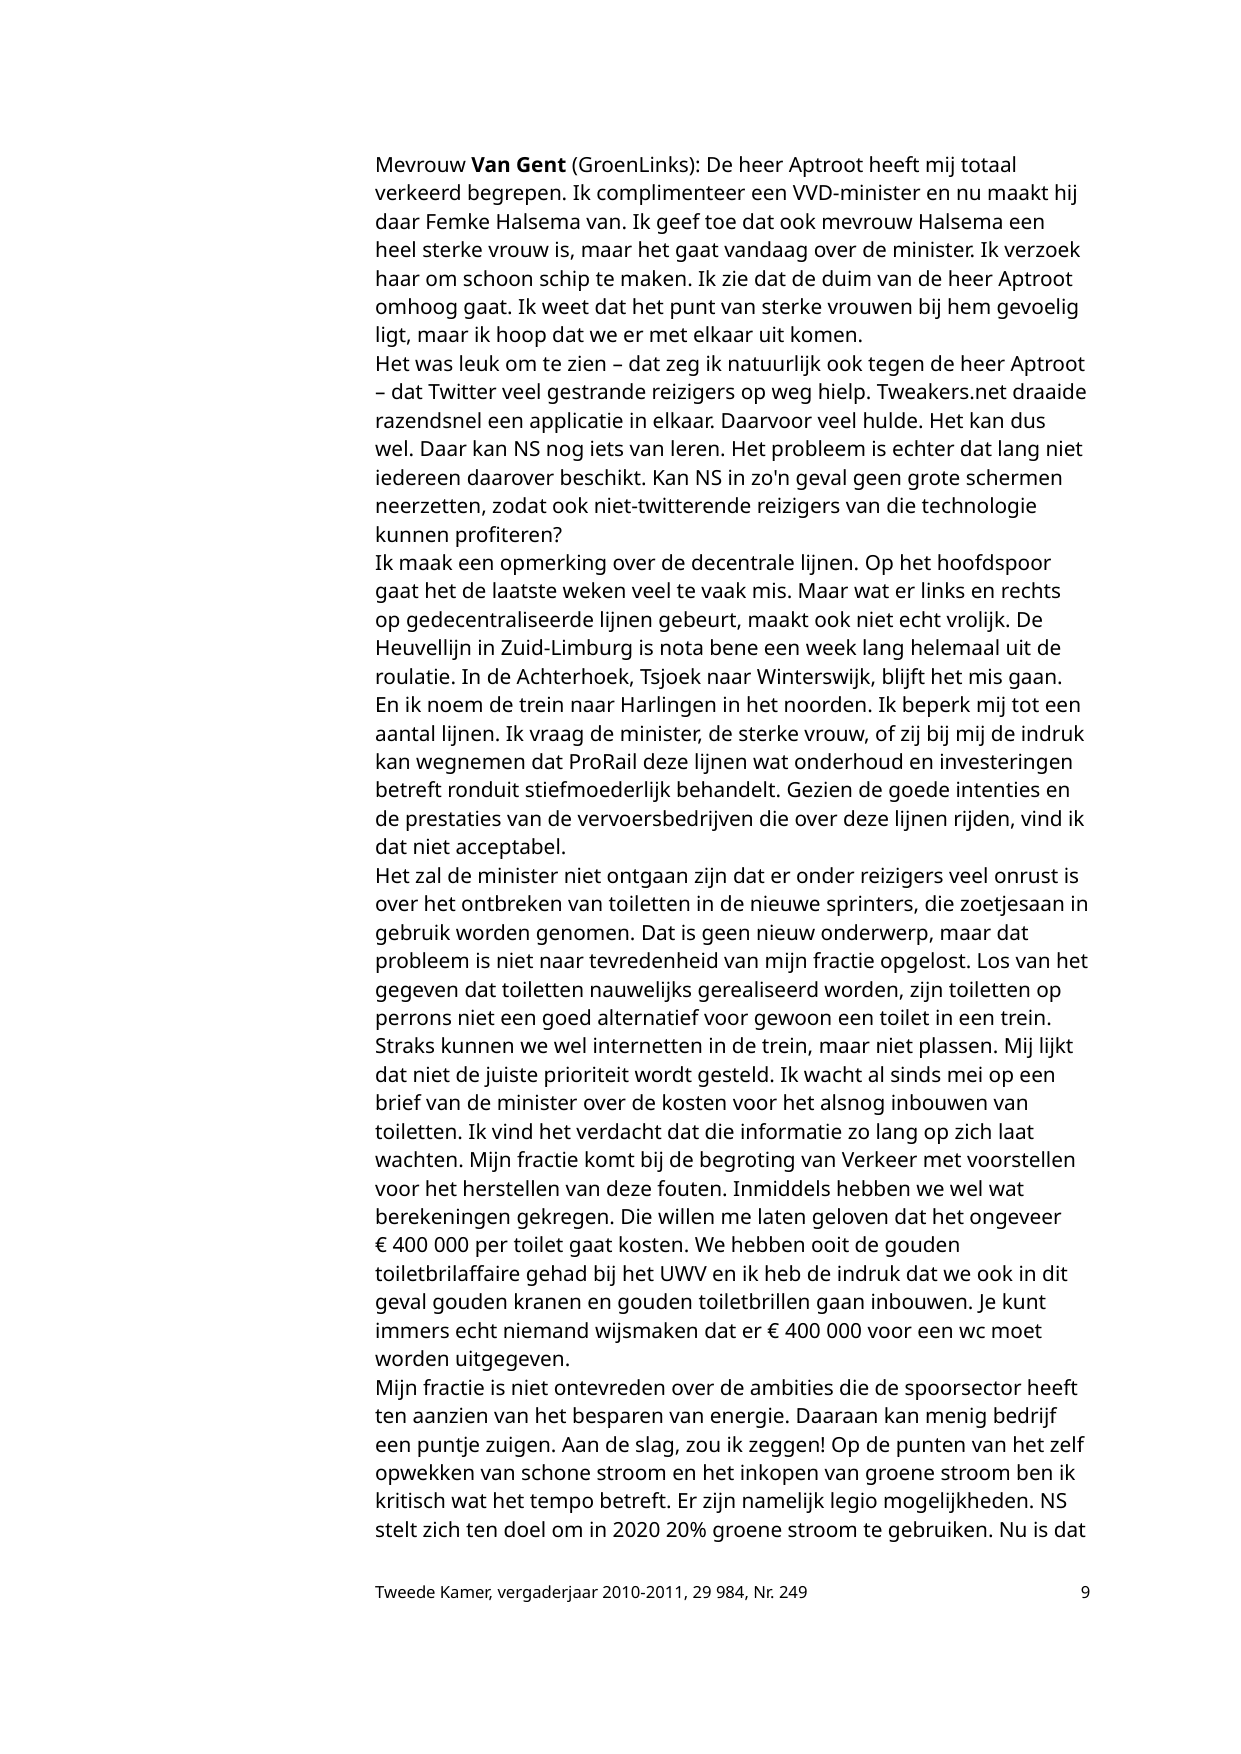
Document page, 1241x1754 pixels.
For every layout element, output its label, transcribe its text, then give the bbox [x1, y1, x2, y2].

text Ik maak een opmerking over de decentrale lijnen. Op het hoofdspoor gaat het de laatste weken veel te vaak mis. Maar wat er links en rechts op gedecentraliseerde lijnen gebeurt, maakt ook niet echt vrolijk. De Heuvellijn in Zuid-Limburg is nota bene een week lang helemaal uit de roulatie. In de Achterhoek, Tsjoek naar Winterswijk, blijft het mis gaan. En ik noem de trein naar Harlingen in het noorden. Ik beperk mij tot een aantal lijnen. Ik vraag de minister, de sterke vrouw, of zij bij mij de indruk kan wegnemen dat ProRail deze lijnen wat onderhoud en investeringen betreft ronduit stiefmoederlijk behandelt. Gezien de goede intenties en de prestaties van de vervoersbedrijven die over deze lijnen rijden, vind ik dat niet acceptabel. [375, 548, 1090, 861]
text Het was leuk om te zien – dat zeg ik natuurlijk ook tegen de heer Aptroot – dat Twitter veel gestrande reizigers op weg hielp. Tweakers.net draaide razendsnel een applicatie in elkaar. Daarvoor veel hulde. Het kan dus wel. Daar kan NS nog iets van leren. Het probleem is echter dat lang niet iedereen daarover beschikt. Kan NS in zo'n geval geen grote schermen neerzetten, zodat ook niet-twitterende reizigers van die technologie kunnen profiteren? [375, 349, 1090, 548]
text Mevrouw Van Gent (GroenLinks): De heer Aptroot heeft mij totaal verkeerd begrepen. Ik complimenteer een VVD-minister en nu maakt hij daar Femke Halsema van. Ik geef toe dat ook mevrouw Halsema een heel sterke vrouw is, maar het gaat vandaag over de minister. Ik verzoek haar om schoon schip te maken. Ik zie dat de duim van de heer Aptroot omhoog gaat. Ik weet dat het punt van sterke vrouwen bij hem gevoelig ligt, maar ik hoop dat we er met elkaar uit komen. [375, 150, 1090, 349]
text Het zal de minister niet ontgaan zijn dat er onder reizigers veel onrust is over het ontbreken van toiletten in de nieuwe sprinters, die zoetjesaan in gebruik worden genomen. Dat is geen nieuw onderwerp, maar dat probleem is niet naar tevredenheid van mijn fractie opgelost. Los van het gegeven dat toiletten nauwelijks gerealiseerd worden, zijn toiletten op perrons niet een goed alternatief voor gewoon een toilet in een trein. Straks kunnen we wel internetten in de trein, maar niet plassen. Mij lijkt dat niet de juiste prioriteit wordt gesteld. Ik wacht al sinds mei op een brief van de minister over de kosten voor het alsnog inbouwen van toiletten. Ik vind het verdacht dat die informatie zo lang op zich laat wachten. Mijn fractie komt bij de begroting van Verkeer met voorstellen voor het herstellen van deze fouten. Inmiddels hebben we wel wat berekeningen gekregen. Die willen me laten geloven dat het ongeveer € 400 000 per toilet gaat kosten. We hebben ooit de gouden toiletbrilaffaire gehad bij het UWV en ik heb de indruk dat we ook in dit geval gouden kranen en gouden toiletbrillen gaan inbouwen. Je kunt immers echt niemand wijsmaken dat er € 400 000 voor een wc moet worden uitgegeven. [375, 861, 1090, 1373]
text Mijn fractie is niet ontevreden over de ambities die de spoorsector heeft ten aanzien van het besparen van energie. Daaraan kan menig bedrijf een puntje zuigen. Aan de slag, zou ik zeggen! Op de punten van het zelf opwekken van schone stroom en het inkopen van groene stroom ben ik kritisch wat het tempo betreft. Er zijn namelijk legio mogelijkheden. NS stelt zich ten doel om in 2020 20% groene stroom te gebruiken. Nu is dat [375, 1373, 1090, 1543]
